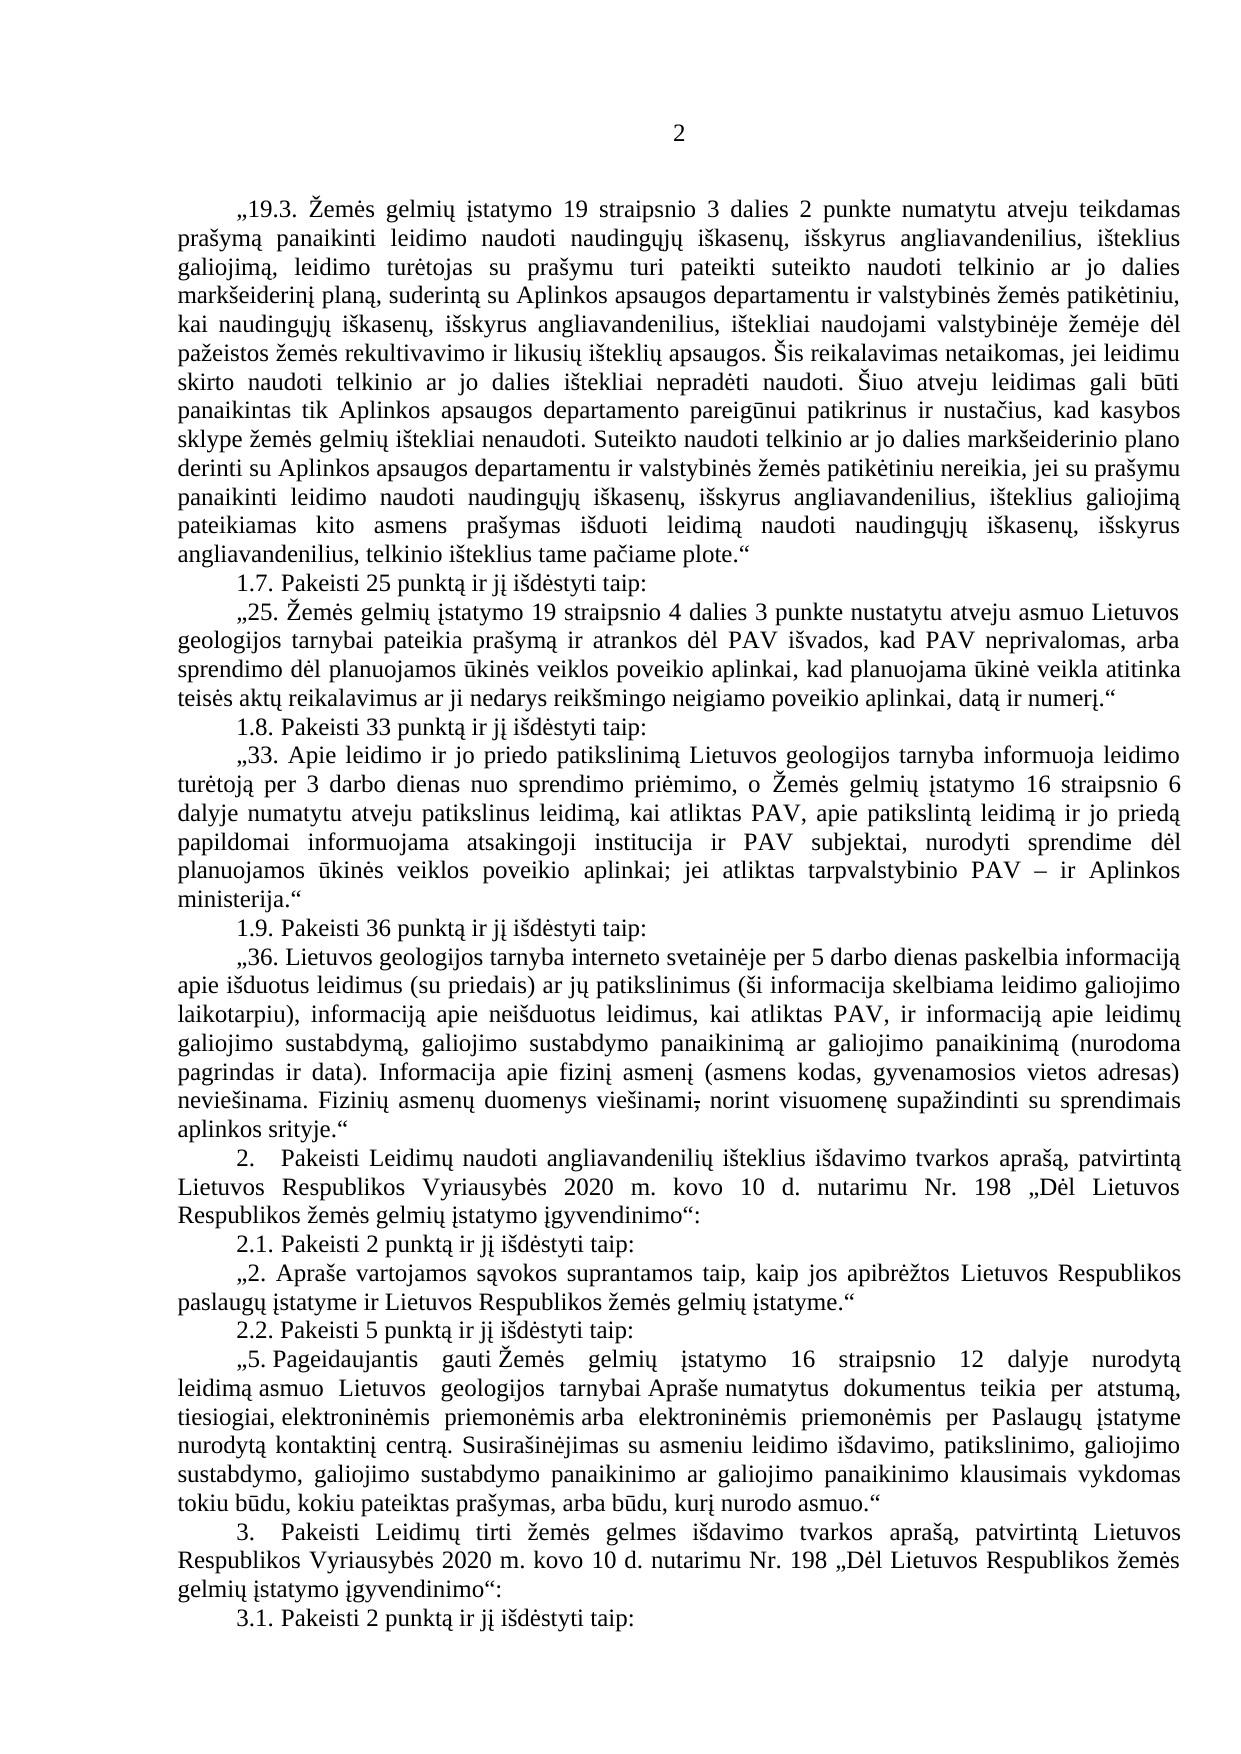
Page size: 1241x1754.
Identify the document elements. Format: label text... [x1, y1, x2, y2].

text „19.3. Žemės gelmių įstatymo 19 straipsnio 3 dalies 2 punkte numatytu atveju teikdamas prašymą panaikinti leidimo naudoti naudingųjų iškasenų, išskyrus angliavandenilius, išteklius galiojimą, leidimo turėtojas su prašymu turi pateikti suteikto naudoti telkinio ar jo dalies markšeiderinį planą, suderintą su Aplinkos apsaugos departamentu ir valstybinės žemės patikėtiniu, kai naudingųjų iškasenų, išskyrus angliavandenilius, ištekliai naudojami valstybinėje žemėje dėl pažeistos žemės rekultivavimo ir likusių išteklių apsaugos. Šis reikalavimas netaikomas, jei leidimu skirto naudoti telkinio ar jo dalies ištekliai nepradėti naudoti. Šiuo atveju leidimas gali būti panaikintas tik Aplinkos apsaugos departamento pareigūnui patikrinus ir nustačius, kad kasybos sklype žemės gelmių ištekliai nenaudoti. Suteikto naudoti telkinio ar jo dalies markšeiderinio plano derinti su Aplinkos apsaugos departamentu ir valstybinės žemės patikėtiniu nereikia, jei su prašymu panaikinti leidimo naudoti naudingųjų iškasenų, išskyrus angliavandenilius, išteklius galiojimą pateikiamas kito asmens prašymas išduoti leidimą naudoti naudingųjų iškasenų, išskyrus angliavandenilius, telkinio išteklius tame pačiame plote.“ [177, 194, 1181, 568]
text 1.7. Pakeisti 25 punktą ir jį išdėstyti taip: [177, 568, 1181, 597]
text 1.8. Pakeisti 33 punktą ir jį išdėstyti taip: [177, 712, 1181, 741]
text 3.1. Pakeisti 2 punktą ir jį išdėstyti taip: [177, 1603, 1181, 1632]
text 2.1. Pakeisti 2 punktą ir jį išdėstyti taip: [177, 1229, 1181, 1258]
text „5. Pageidaujantis gauti Žemės gelmių įstatymo 16 straipsnio 12 dalyje nurodytą leidimą asmuo Lietuvos geologijos tarnybai Apraše numatytus dokumentus teikia per atstumą, tiesiogiai, elektroninėmis priemonėmis arba elektroninėmis priemonėmis per Paslaugų įstatyme nurodytą kontaktinį centrą. Susirašinėjimas su asmeniu leidimo išdavimo, patikslinimo, galiojimo sustabdymo, galiojimo sustabdymo panaikinimo ar galiojimo panaikinimo klausimais vykdomas tokiu būdu, kokiu pateiktas prašymas, arba būdu, kurį nurodo asmuo.“ [177, 1344, 1181, 1517]
text „36. Lietuvos geologijos tarnyba interneto svetainėje per 5 darbo dienas paskelbia informaciją apie išduotus leidimus (su priedais) ar jų patikslinimus (ši informacija skelbiama leidimo galiojimo laikotarpiu), informaciją apie neišduotus leidimus, kai atliktas PAV, ir informaciją apie leidimų galiojimo sustabdymą, galiojimo sustabdymo panaikinimą ar galiojimo panaikinimą (nurodoma pagrindas ir data). Informacija apie fizinį asmenį (asmens kodas, gyvenamosios vietos adresas) neviešinama. Fizinių asmenų duomenys viešinami, norint visuomenę supažindinti su sprendimais aplinkos srityje.“ [177, 942, 1181, 1143]
text 1.9. Pakeisti 36 punktą ir jį išdėstyti taip: [177, 913, 1181, 942]
text „33. Apie leidimo ir jo priedo patikslinimą Lietuvos geologijos tarnyba informuoja leidimo turėtoją per 3 darbo dienas nuo sprendimo priėmimo, o Žemės gelmių įstatymo 16 straipsnio 6 dalyje numatytu atveju patikslinus leidimą, kai atliktas PAV, apie patikslintą leidimą ir jo priedą papildomai informuojama atsakingoji institucija ir PAV subjektai, nurodyti sprendime dėl planuojamos ūkinės veiklos poveikio aplinkai; jei atliktas tarpvalstybinio PAV – ir Aplinkos ministerija.“ [177, 741, 1181, 913]
text „25. Žemės gelmių įstatymo 19 straipsnio 4 dalies 3 punkte nustatytu atveju asmuo Lietuvos geologijos tarnybai pateikia prašymą ir atrankos dėl PAV išvados, kad PAV neprivalomas, arba sprendimo dėl planuojamos ūkinės veiklos poveikio aplinkai, kad planuojama ūkinė veikla atitinka teisės aktų reikalavimus ar ji nedarys reikšmingo neigiamo poveikio aplinkai, datą ir numerį.“ [177, 597, 1181, 712]
text 2.2. Pakeisti 5 punktą ir jį išdėstyti taip: [177, 1316, 1181, 1344]
text 2. Pakeisti Leidimų naudoti angliavandenilių išteklius išdavimo tvarkos aprašą, patvirtintą Lietuvos Respublikos Vyriausybės 2020 m. kovo 10 d. nutarimu Nr. 198 „Dėl Lietuvos Respublikos žemės gelmių įstatymo įgyvendinimo“: [177, 1143, 1181, 1229]
text „2. Apraše vartojamos sąvokos suprantamos taip, kaip jos apibrėžtos Lietuvos Respublikos paslaugų įstatyme ir Lietuvos Respublikos žemės gelmių įstatyme.“ [177, 1258, 1181, 1316]
text 3. Pakeisti Leidimų tirti žemės gelmes išdavimo tvarkos aprašą, patvirtintą Lietuvos Respublikos Vyriausybės 2020 m. kovo 10 d. nutarimu Nr. 198 „Dėl Lietuvos Respublikos žemės gelmių įstatymo įgyvendinimo“: [177, 1517, 1181, 1603]
